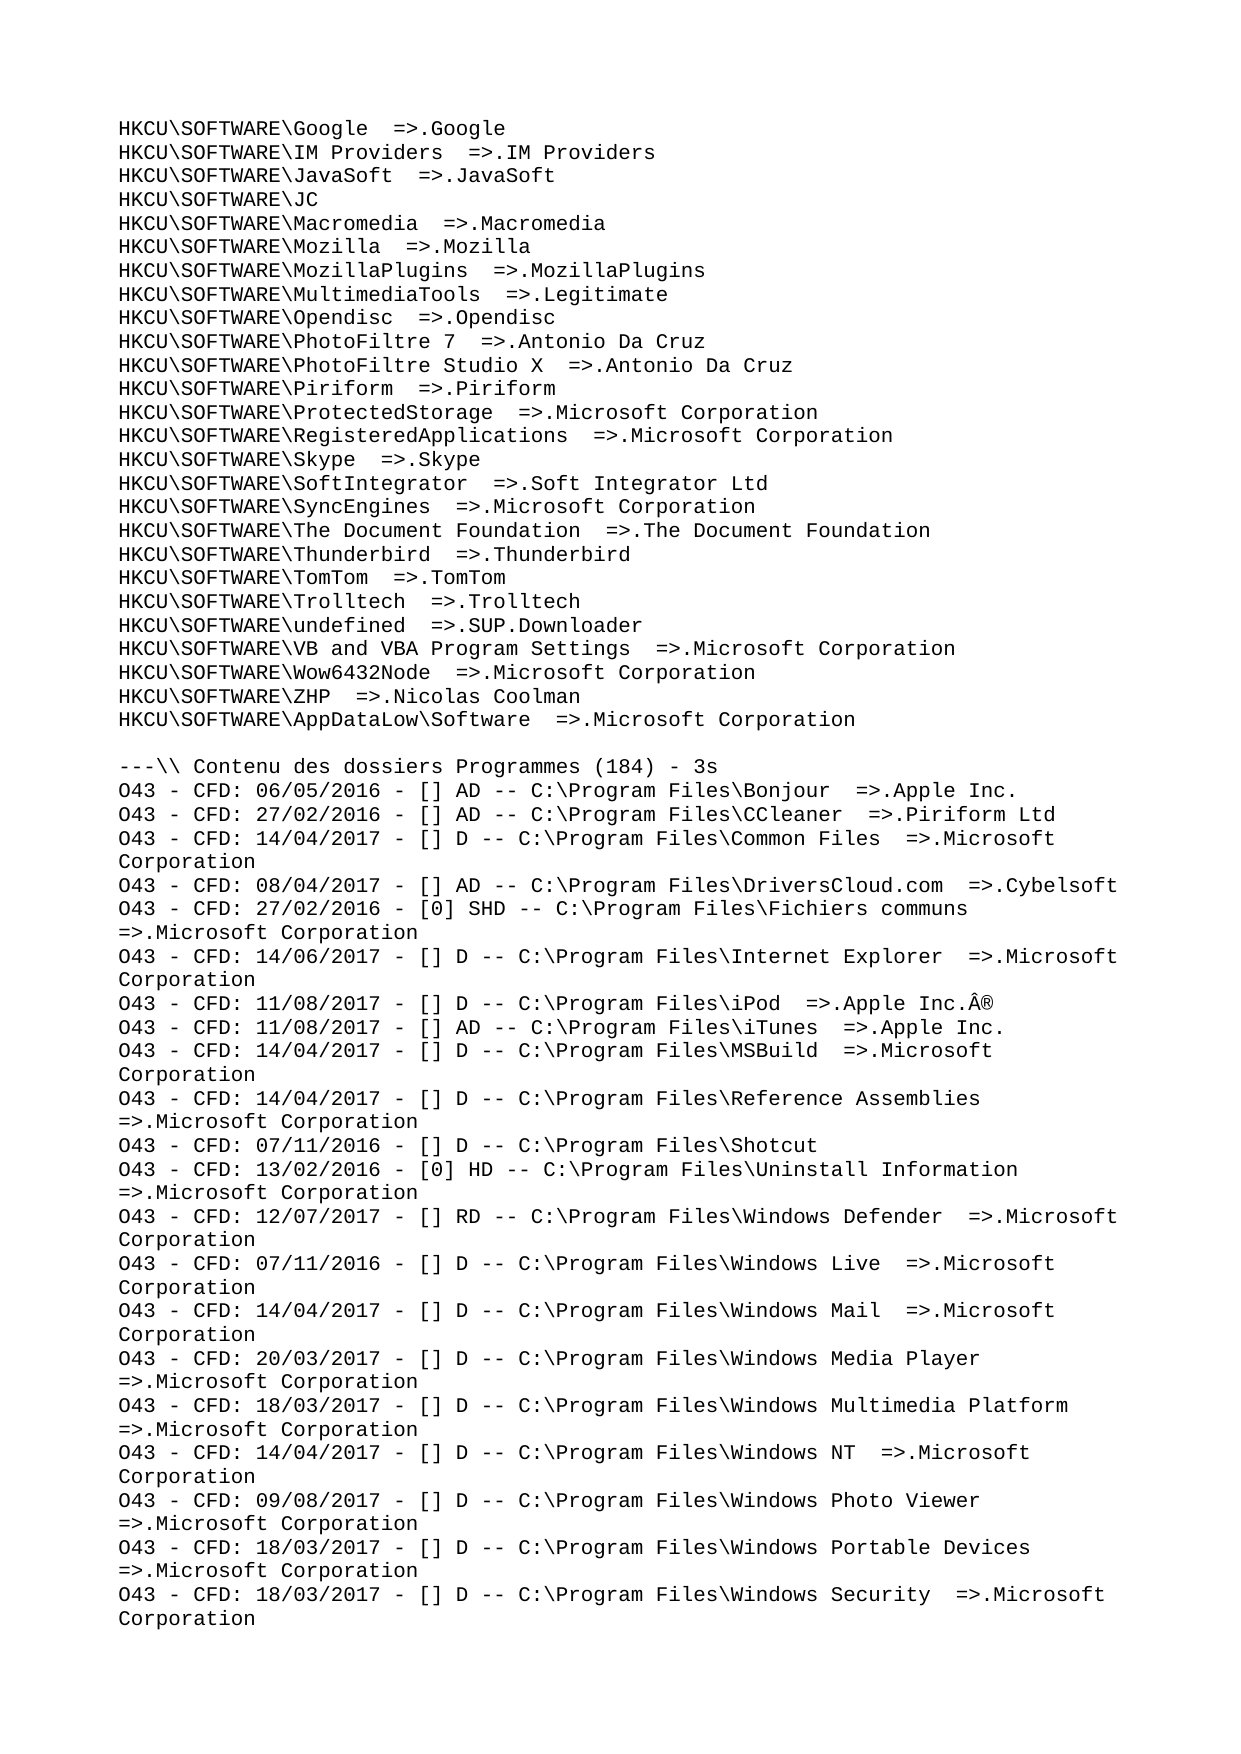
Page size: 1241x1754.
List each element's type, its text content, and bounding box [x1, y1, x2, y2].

text HKCU\SOFTWARE\Wow6432Node =>.Microsoft Corporation [118, 662, 1122, 686]
text HKCU\SOFTWARE\PhotoFiltre Studio X =>.Antonio Da Cruz [118, 354, 1122, 378]
text HKCU\SOFTWARE\SoftIntegrator =>.Soft Integrator Ltd [118, 473, 1122, 496]
text O43 - CFD: 08/04/2017 - [] AD -- C:\Program Files\DriversCloud.com =>.Cybelsoft [118, 875, 1122, 898]
text O43 - CFD: 18/03/2017 - [] D -- C:\Program Files\Windows Portable Devices =>.Microsoft Corporation [118, 1537, 1122, 1584]
text O43 - CFD: 11/08/2017 - [] D -- C:\Program Files\iPod =>.Apple Inc.Â® [118, 993, 1122, 1017]
text O43 - CFD: 14/06/2017 - [] D -- C:\Program Files\Internet Explorer =>.Microsoft Corporation [118, 946, 1122, 993]
text HKCU\SOFTWARE\Mozilla =>.Mozilla [118, 236, 1122, 260]
text O43 - CFD: 06/05/2016 - [] AD -- C:\Program Files\Bonjour =>.Apple Inc. [118, 780, 1122, 804]
text HKCU\SOFTWARE\TomTom =>.TomTom [118, 567, 1122, 591]
text HKCU\SOFTWARE\The Document Foundation =>.The Document Foundation [118, 520, 1122, 544]
text O43 - CFD: 14/04/2017 - [] D -- C:\Program Files\Common Files =>.Microsoft Corporation [118, 827, 1122, 875]
text O43 - CFD: 07/11/2016 - [] D -- C:\Program Files\Windows Live =>.Microsoft Corporation [118, 1253, 1122, 1300]
text HKCU\SOFTWARE\Google =>.Google [118, 118, 1122, 142]
text HKCU\SOFTWARE\ProtectedStorage =>.Microsoft Corporation [118, 402, 1122, 426]
text HKCU\SOFTWARE\PhotoFiltre 7 =>.Antonio Da Cruz [118, 331, 1122, 354]
text O43 - CFD: 18/03/2017 - [] D -- C:\Program Files\Windows Security =>.Microsoft Corporation [118, 1584, 1122, 1631]
text HKCU\SOFTWARE\AppDataLow\Software =>.Microsoft Corporation [118, 709, 1122, 733]
text HKCU\SOFTWARE\MozillaPlugins =>.MozillaPlugins [118, 260, 1122, 284]
text HKCU\SOFTWARE\VB and VBA Program Settings =>.Microsoft Corporation [118, 638, 1122, 662]
text O43 - CFD: 14/04/2017 - [] D -- C:\Program Files\MSBuild =>.Microsoft Corporation [118, 1040, 1122, 1088]
text O43 - CFD: 18/03/2017 - [] D -- C:\Program Files\Windows Multimedia Platform =>.Microsoft Corporation [118, 1395, 1122, 1442]
text HKCU\SOFTWARE\RegisteredApplications =>.Microsoft Corporation [118, 426, 1122, 449]
text HKCU\SOFTWARE\Trolltech =>.Trolltech [118, 591, 1122, 615]
text O43 - CFD: 07/11/2016 - [] D -- C:\Program Files\Shotcut [118, 1135, 1122, 1158]
text O43 - CFD: 14/04/2017 - [] D -- C:\Program Files\Reference Assemblies =>.Microsoft Corporation [118, 1088, 1122, 1135]
text HKCU\SOFTWARE\IM Providers =>.IM Providers [118, 142, 1122, 165]
text O43 - CFD: 20/03/2017 - [] D -- C:\Program Files\Windows Media Player =>.Microsoft Corporation [118, 1348, 1122, 1395]
text HKCU\SOFTWARE\SyncEngines =>.Microsoft Corporation [118, 496, 1122, 520]
text HKCU\SOFTWARE\Thunderbird =>.Thunderbird [118, 544, 1122, 567]
text HKCU\SOFTWARE\MultimediaTools =>.Legitimate [118, 284, 1122, 307]
text O43 - CFD: 14/04/2017 - [] D -- C:\Program Files\Windows Mail =>.Microsoft Corporation [118, 1300, 1122, 1348]
text O43 - CFD: 14/04/2017 - [] D -- C:\Program Files\Windows NT =>.Microsoft Corporation [118, 1442, 1122, 1489]
text O43 - CFD: 12/07/2017 - [] RD -- C:\Program Files\Windows Defender =>.Microsoft Corporation [118, 1206, 1122, 1253]
text HKCU\SOFTWARE\undefined =>.SUP.Downloader [118, 615, 1122, 638]
text HKCU\SOFTWARE\Piriform =>.Piriform [118, 378, 1122, 402]
text O43 - CFD: 09/08/2017 - [] D -- C:\Program Files\Windows Photo Viewer =>.Microsoft Corporation [118, 1489, 1122, 1537]
text ---\\ Contenu des dossiers Programmes (184) - 3s [118, 757, 1122, 780]
text O43 - CFD: 27/02/2016 - [0] SHD -- C:\Program Files\Fichiers communs =>.Microsoft Corporation [118, 898, 1122, 946]
text O43 - CFD: 13/02/2016 - [0] HD -- C:\Program Files\Uninstall Information =>.Microsoft Corporation [118, 1158, 1122, 1206]
text HKCU\SOFTWARE\Macromedia =>.Macromedia [118, 213, 1122, 236]
text HKCU\SOFTWARE\ZHP =>.Nicolas Coolman [118, 686, 1122, 709]
text O43 - CFD: 27/02/2016 - [] AD -- C:\Program Files\CCleaner =>.Piriform Ltd [118, 804, 1122, 827]
text HKCU\SOFTWARE\Skype =>.Skype [118, 449, 1122, 473]
text O43 - CFD: 11/08/2017 - [] AD -- C:\Program Files\iTunes =>.Apple Inc. [118, 1017, 1122, 1040]
text HKCU\SOFTWARE\JavaSoft =>.JavaSoft [118, 165, 1122, 189]
text HKCU\SOFTWARE\JC [118, 189, 1122, 213]
text HKCU\SOFTWARE\Opendisc =>.Opendisc [118, 307, 1122, 331]
